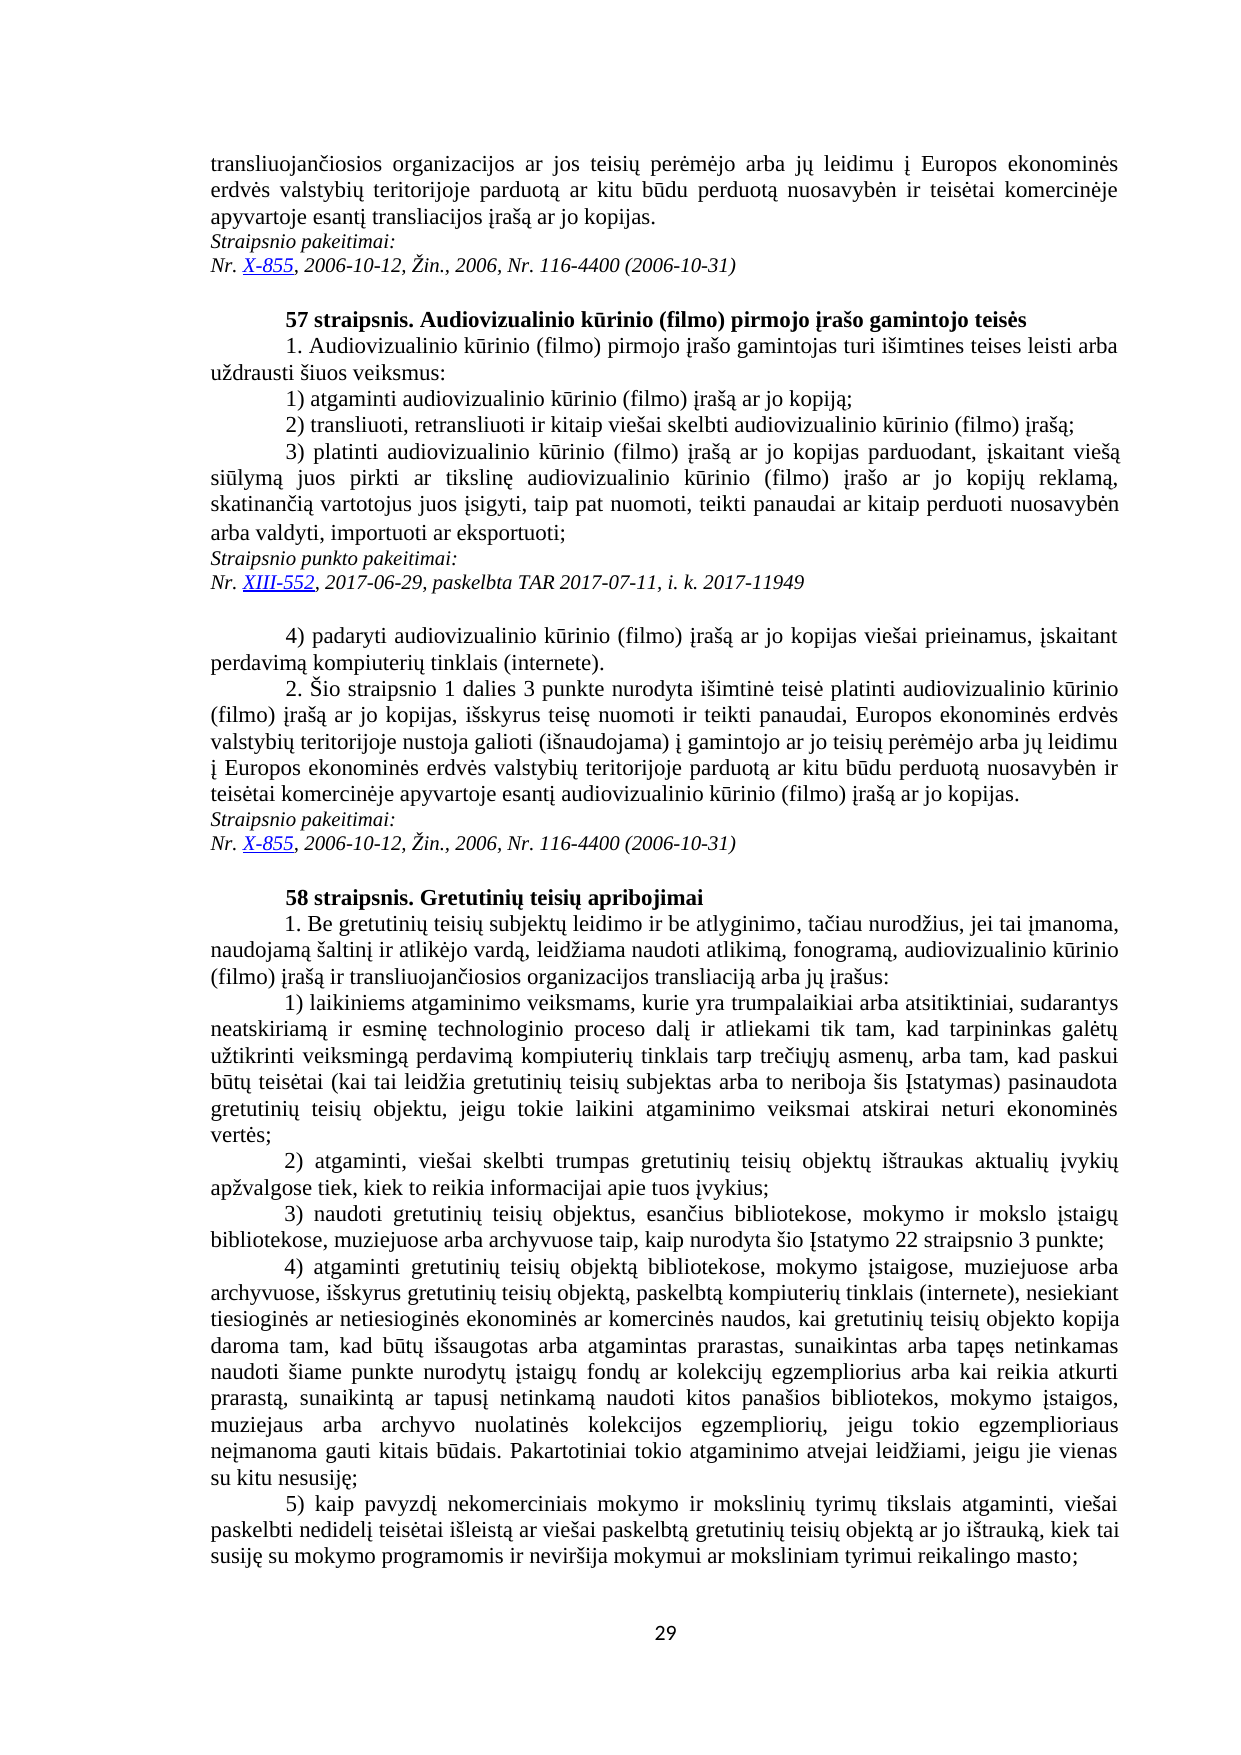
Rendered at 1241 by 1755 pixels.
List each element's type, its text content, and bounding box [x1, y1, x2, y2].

text 1) atgaminti audiovizualinio kūrinio (filmo) įrašą ar jo kopiją; [210, 385, 1119, 411]
text 4) padaryti audiovizualinio kūrinio (filmo) įrašą ar jo kopijas viešai prieinamus, įskaitant perdavimą kompiuterių tinklais (internete). [210, 622, 1119, 675]
text 1. Be gretutinių teisių subjektų leidimo ir be atlyginimo, tačiau nurodžius, jei tai įmanoma, naudojamą šaltinį ir atlikėjo vardą, leidžiama naudoti atlikimą, fonogramą, audiovizualinio kūrinio (filmo) įrašą ir transliuojančiosios organizacijos transliaciją arba jų įrašus: [210, 910, 1119, 989]
text Nr. X-855, 2006-10-12, Žin., 2006, Nr. 116-4400 (2006-10-31) [210, 253, 1120, 277]
text 5) kaip pavyzdį nekomerciniais mokymo ir mokslinių tyrimų tikslais atgaminti, viešai paskelbti nedidelį teisėtai išleistą ar viešai paskelbtą gretutinių teisių objektą ar jo ištrauką, kiek tai susiję su mokymo programomis ir neviršija mokymui ar moksliniam tyrimui reikalingo masto; [210, 1490, 1119, 1569]
text 2) atgaminti, viešai skelbti trumpas gretutinių teisių objektų ištraukas aktualių įvykių apžvalgose tiek, kiek to reikia informacijai apie tuos įvykius; [210, 1147, 1119, 1200]
text Straipsnio pakeitimai: [210, 229, 1119, 253]
text 57 straipsnis. Audiovizualinio kūrinio (filmo) pirmojo įrašo gamintojo teisės [210, 306, 1119, 332]
text 58 straipsnis. Gretutinių teisių apribojimai [210, 884, 1119, 910]
text Straipsnio punkto pakeitimai: [210, 546, 1120, 569]
text 2. Šio straipsnio 1 dalies 3 punkte nurodyta išimtinė teisė platinti audiovizualinio kūrinio (filmo) įrašą ar jo kopijas, išskyrus teisę nuomoti ir teikti panaudai, Europos ekonominės erdvės valstybių teritorijoje nustoja galioti (išnaudojama) į gamintojo ar jo teisių perėmėjo arba jų leidimu į Europos ekonominės erdvės valstybių teritorijoje parduotą ar kitu būdu perduotą nuosavybėn ir teisėtai komercinėje apyvartoje esantį audiovizualinio kūrinio (filmo) įrašą ar jo kopijas. [210, 675, 1119, 807]
text 4) atgaminti gretutinių teisių objektą bibliotekose, mokymo įstaigose, muziejuose arba archyvuose, išskyrus gretutinių teisių objektą, paskelbtą kompiuterių tinklais (internete), nesiekiant tiesioginės ar netiesioginės ekonominės ar komercinės naudos, kai gretutinių teisių objekto kopija daroma tam, kad būtų išsaugotas arba atgamintas prarastas, sunaikintas arba tapęs netinkamas naudoti šiame punkte nurodytų įstaigų fondų ar kolekcijų egzempliorius arba kai reikia atkurti prarastą, sunaikintą ar tapusį netinkamą naudoti kitos panašios bibliotekos, mokymo įstaigos, muziejaus arba archyvo nuolatinės kolekcijos egzempliorių, jeigu tokio egzemplioriaus neįmanoma gauti kitais būdais. Pakartotiniai tokio atgaminimo atvejai leidžiami, jeigu jie vienas su kitu nesusiję; [210, 1253, 1119, 1490]
text Nr. X-855, 2006-10-12, Žin., 2006, Nr. 116-4400 (2006-10-31) [210, 831, 1120, 855]
text Straipsnio pakeitimai: [210, 807, 1119, 831]
text transliuojančiosios organizacijos ar jos teisių perėmėjo arba jų leidimu į Europos ekonominės erdvės valstybių teritorijoje parduotą ar kitu būdu perduotą nuosavybėn ir teisėtai komercinėje apyvartoje esantį transliacijos įrašą ar jo kopijas. [210, 150, 1119, 229]
text 3) naudoti gretutinių teisių objektus, esančius bibliotekose, mokymo ir mokslo įstaigų bibliotekose, muziejuose arba archyvuose taip, kaip nurodyta šio Įstatymo 22 straipsnio 3 punkte; [210, 1200, 1119, 1253]
text Nr. XIII-552, 2017-06-29, paskelbta TAR 2017-07-11, i. k. 2017-11949 [210, 569, 1120, 594]
text 2) transliuoti, retransliuoti ir kitaip viešai skelbti audiovizualinio kūrinio (filmo) įrašą; [210, 411, 1119, 438]
text 3) platinti audiovizualinio kūrinio (filmo) įrašą ar jo kopijas parduodant, įskaitant viešą siūlymą juos pirkti ar tikslinę audiovizualinio kūrinio (filmo) įrašo ar jo kopijų reklamą, skatinančią vartotojus juos įsigyti, taip pat nuomoti, teikti panaudai ar kitaip perduoti nuosavybėn arba valdyti, importuoti ar eksportuoti; [210, 438, 1120, 546]
text 1) laikiniems atgaminimo veiksmams, kurie yra trumpalaikiai arba atsitiktiniai, sudarantys neatskiriamą ir esminę technologinio proceso dalį ir atliekami tik tam, kad tarpininkas galėtų užtikrinti veiksmingą perdavimą kompiuterių tinklais tarp trečiųjų asmenų, arba tam, kad paskui būtų teisėtai (kai tai leidžia gretutinių teisių subjektas arba to neriboja šis Įstatymas) pasinaudota gretutinių teisių objektu, jeigu tokie laikini atgaminimo veiksmai atskirai neturi ekonominės vertės; [210, 989, 1119, 1147]
text 1. Audiovizualinio kūrinio (filmo) pirmojo įrašo gamintojas turi išimtines teises leisti arba uždrausti šiuos veiksmus: [210, 332, 1119, 385]
